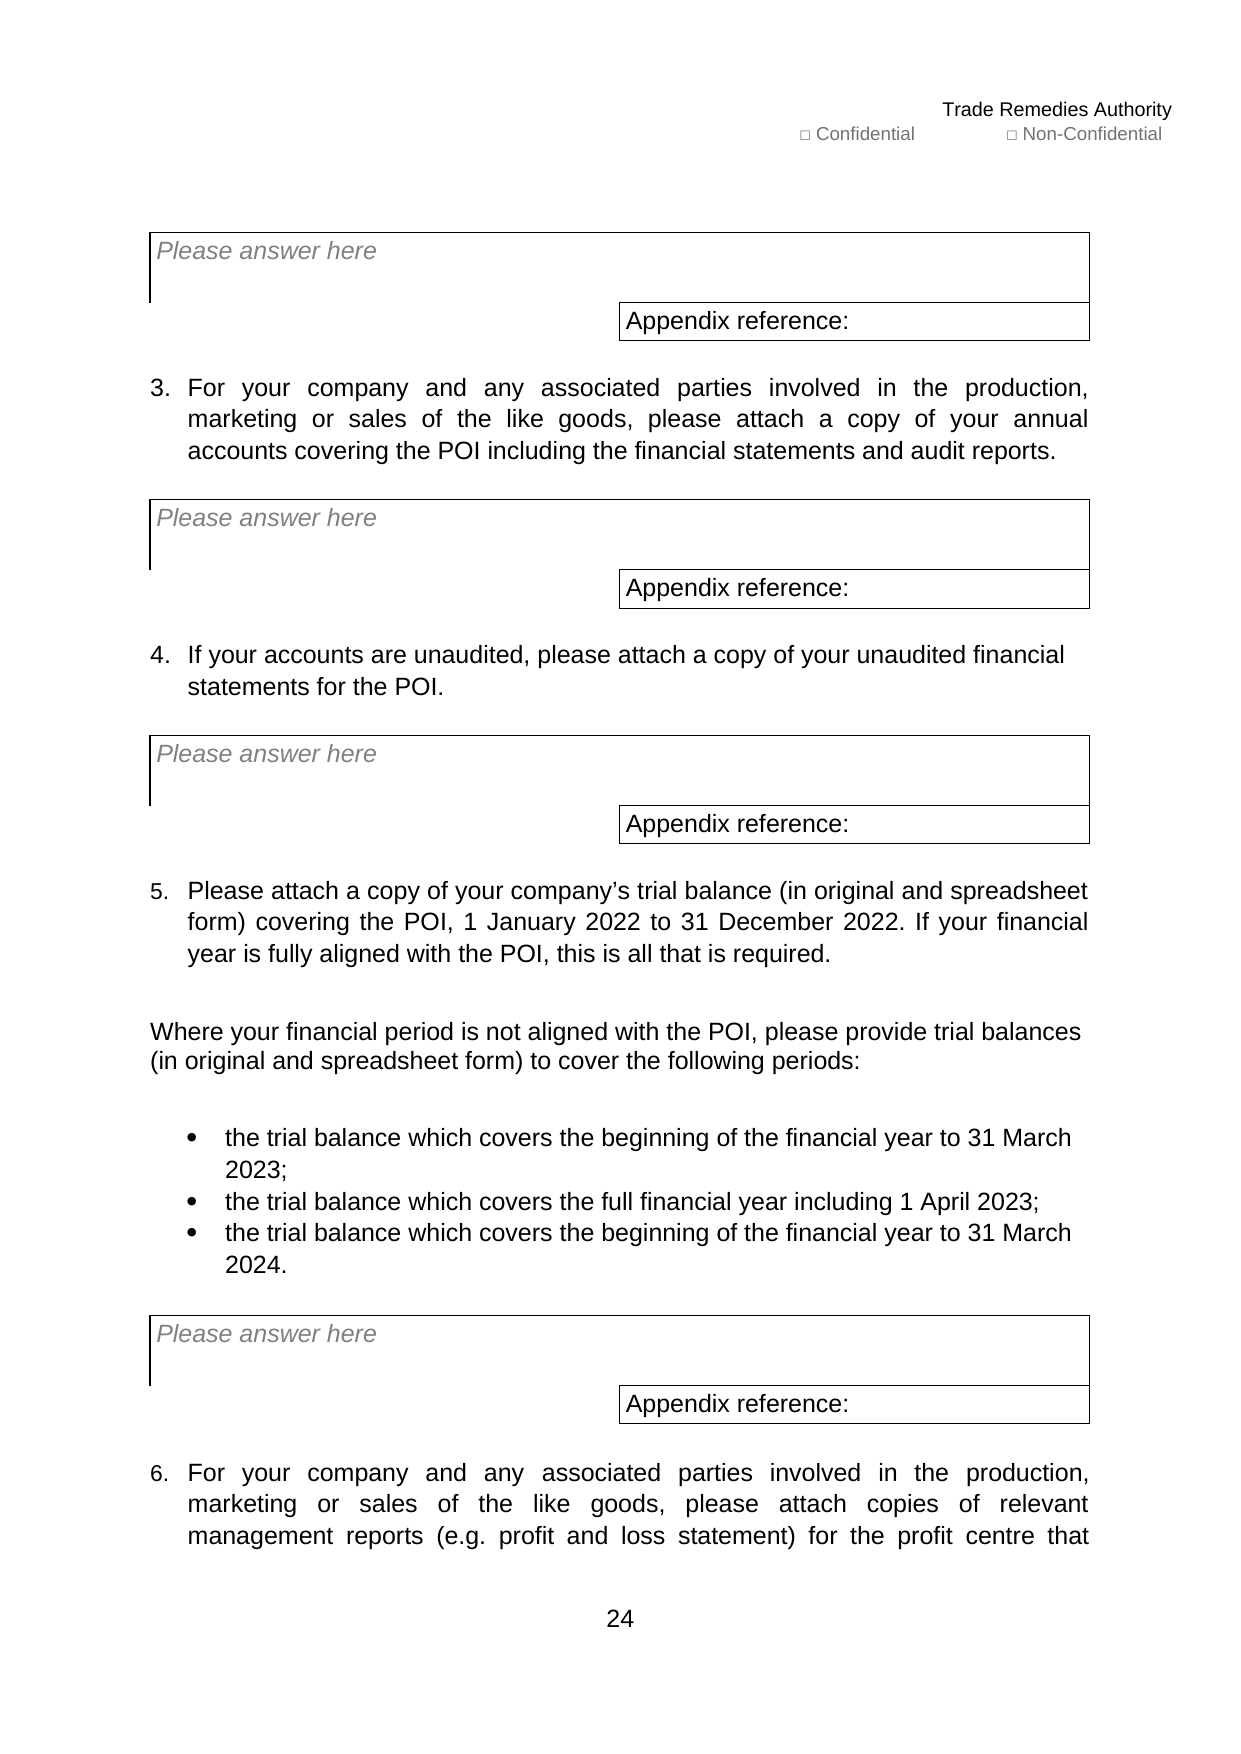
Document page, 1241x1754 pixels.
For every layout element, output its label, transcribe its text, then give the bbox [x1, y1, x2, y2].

table_cell Appendix reference: [620, 806, 1089, 843]
table_cell [150, 806, 619, 843]
list For your company and any associated parties involved in the production, marketing or sales of the like goods, please attach a copy of your annual accounts covering the POI including the financial statements and audit reports. [150, 373, 1090, 465]
table_header Please answer here [151, 1316, 1089, 1385]
list For your company and any associated parties involved in the production, marketing or sales of the like goods, please attach copies of relevant management reports (e.g. profit and loss statement) for the profit centre that [150, 1458, 1090, 1550]
table_cell Appendix reference: [620, 570, 1089, 607]
text Where your financial period is not aligned with the POI, please provide trial balances (in original and spreadsheet form) to cover the following periods: [150, 1016, 1090, 1074]
table_header Please answer here [151, 500, 1089, 569]
table_header Please answer here [151, 233, 1089, 302]
table_cell Appendix reference: [620, 1386, 1089, 1423]
list Please attach a copy of your company’s trial balance (in original and spreadsheet form) covering the POI, 1 January 2022 to 31 December 2022. If your financial year is fully aligned with the POI, this is all that is required. [150, 876, 1090, 968]
table_header Please answer here [151, 736, 1089, 805]
list the trial balance which covers the full financial year including 1 April 2023; [187, 1186, 1090, 1215]
list the trial balance which covers the beginning of the financial year to 31 March 2023; [187, 1123, 1090, 1184]
table_cell Appendix reference: [620, 303, 1089, 340]
list the trial balance which covers the beginning of the financial year to 31 March 2024. [187, 1218, 1090, 1278]
table_cell [150, 1386, 619, 1423]
table_cell [150, 303, 619, 340]
list If your accounts are unaudited, please attach a copy of your unaudited financial statements for the POI. [150, 640, 1090, 700]
table_cell [150, 570, 619, 607]
